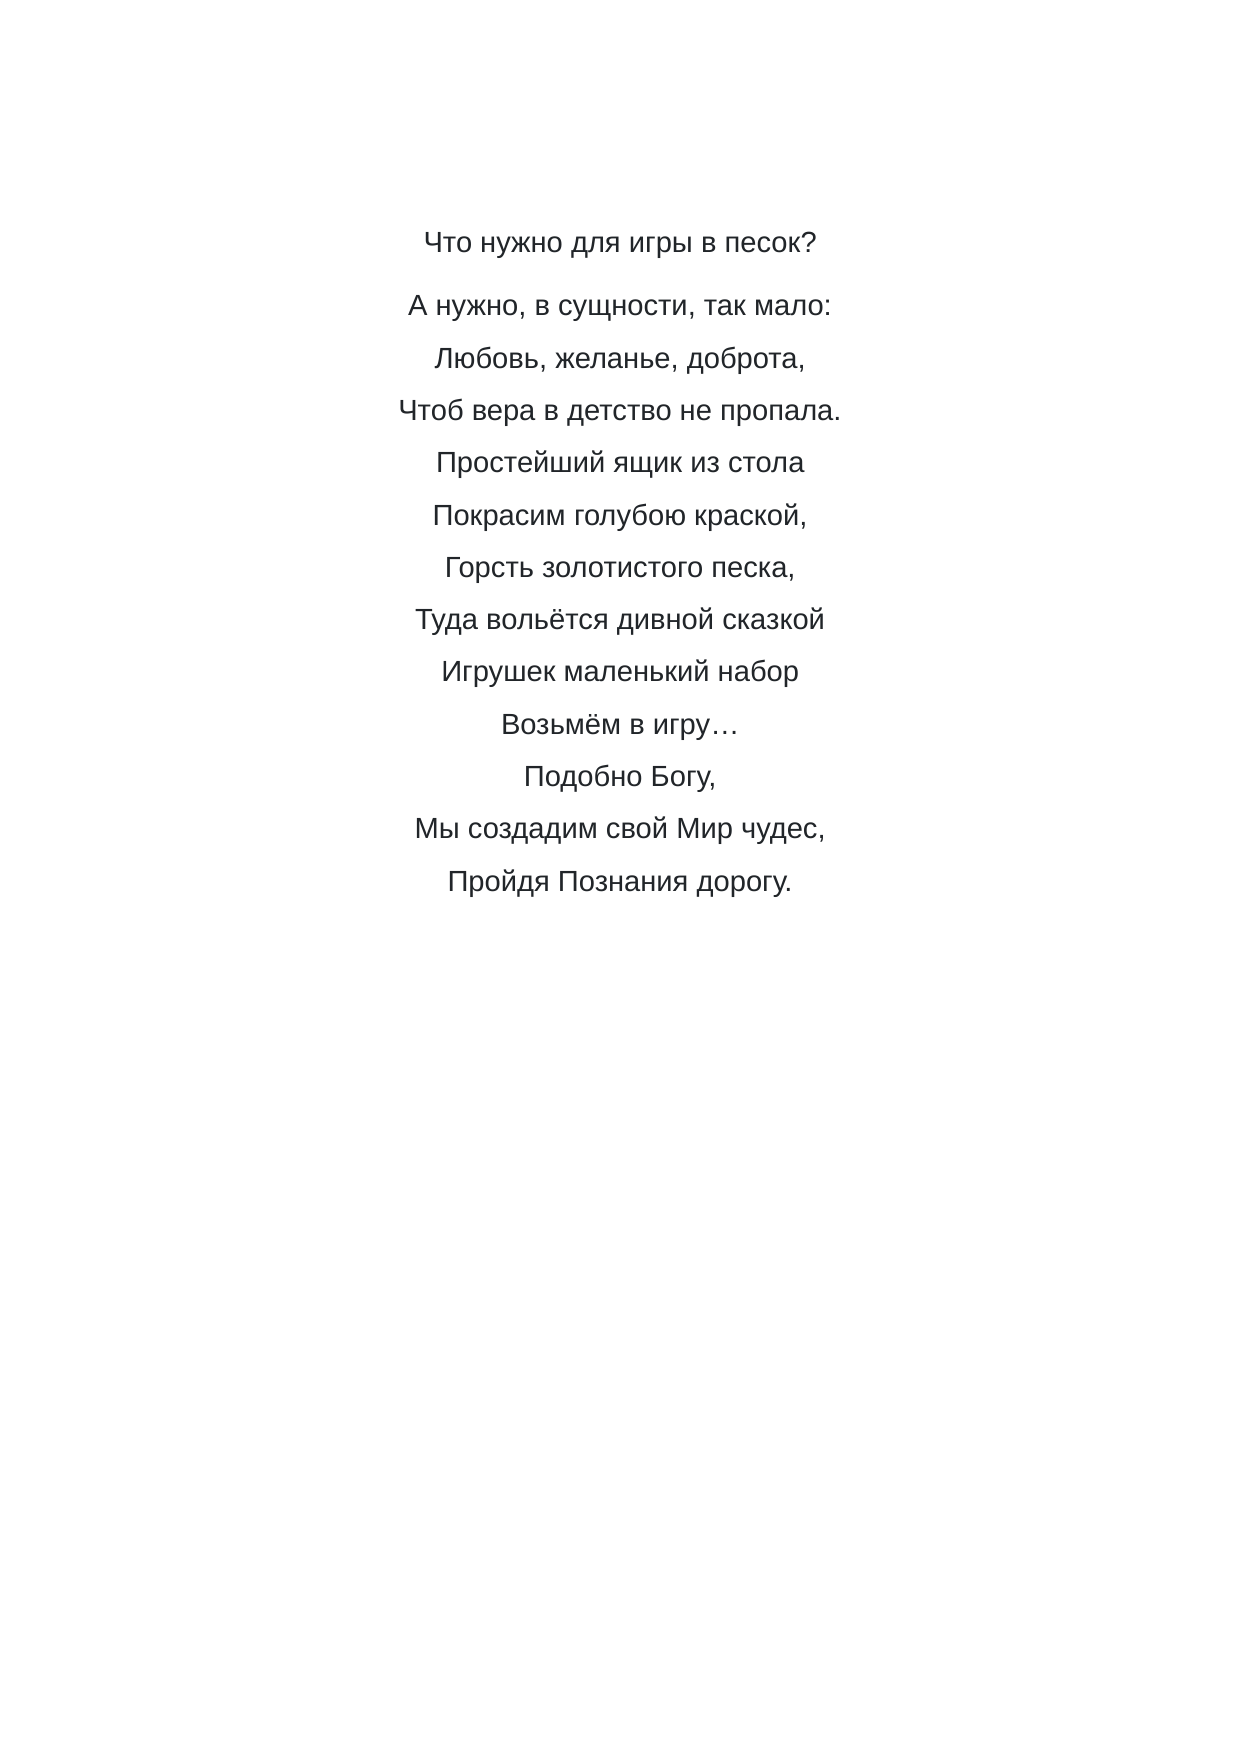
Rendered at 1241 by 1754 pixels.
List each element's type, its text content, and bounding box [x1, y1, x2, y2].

text А нужно, в сущности, так мало: [118, 288, 1122, 322]
text Простейший ящик из стола [118, 445, 1122, 479]
text Туда вольётся дивной сказкой [118, 602, 1122, 636]
text Мы создадим свой Мир чудес, [118, 811, 1122, 845]
text Горсть золотистого песка, [118, 550, 1122, 583]
text Игрушек маленький набор [118, 654, 1122, 688]
text Подобно Богу, [118, 759, 1122, 793]
text Любовь, желанье, доброта, [118, 341, 1122, 374]
text Чтоб вера в детство не пропала. [118, 393, 1122, 427]
text Пройдя Познания дорогу. [118, 864, 1122, 897]
text Покрасим голубою краской, [118, 498, 1122, 531]
text Что нужно для игры в песок? [118, 225, 1122, 259]
text Возьмём в игру… [118, 707, 1122, 740]
